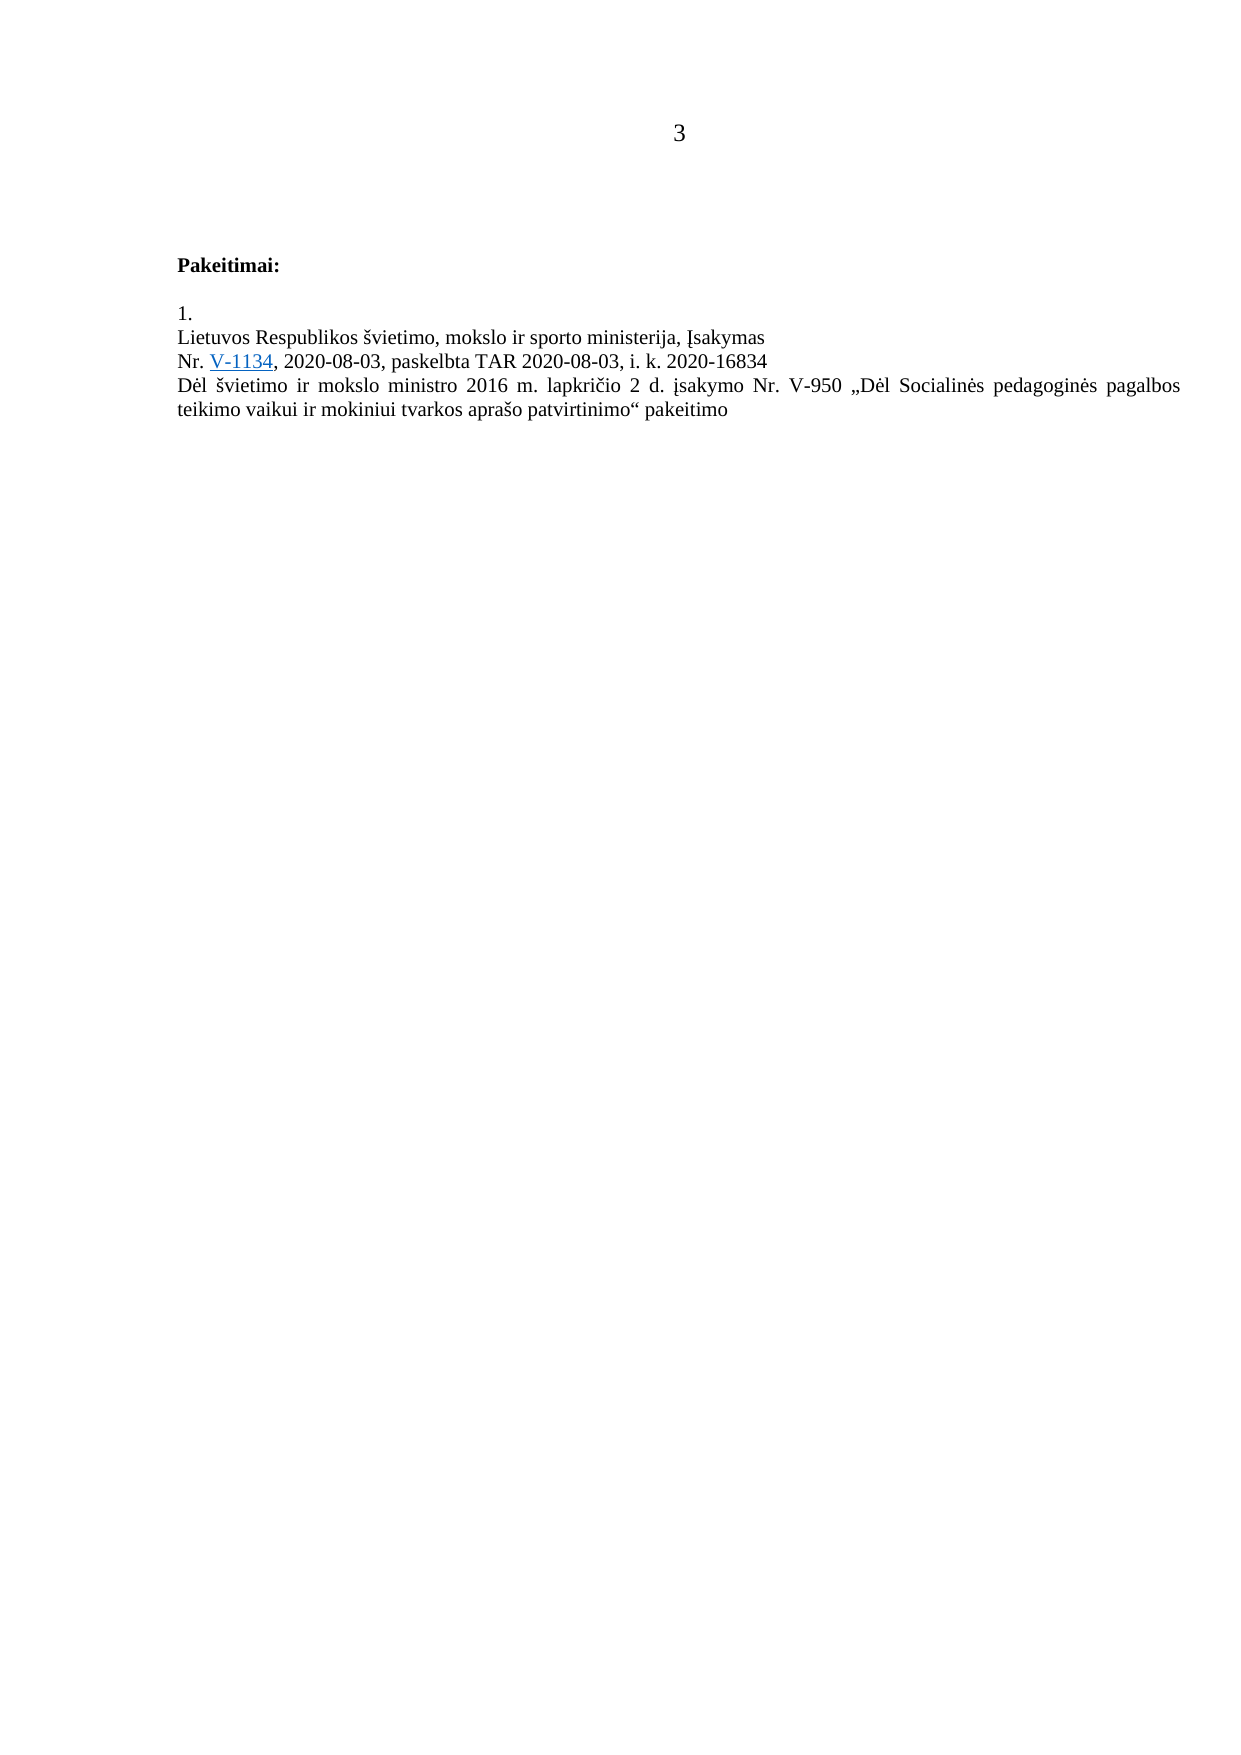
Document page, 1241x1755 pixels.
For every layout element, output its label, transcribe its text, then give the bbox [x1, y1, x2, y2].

text Lietuvos Respublikos švietimo, mokslo ir sporto ministerija, Įsakymas [177, 325, 1182, 349]
text 1. [177, 301, 1182, 325]
text Dėl švietimo ir mokslo ministro 2016 m. lapkričio 2 d. įsakymo Nr. V-950 „Dėl Socialinės pedagoginės pagalbos teikimo vaikui ir mokiniui tvarkos aprašo patvirtinimo“ pakeitimo [177, 373, 1182, 421]
text Nr. V-1134, 2020-08-03, paskelbta TAR 2020-08-03, i. k. 2020-16834 [177, 349, 1182, 373]
text Pakeitimai: [177, 253, 1182, 277]
